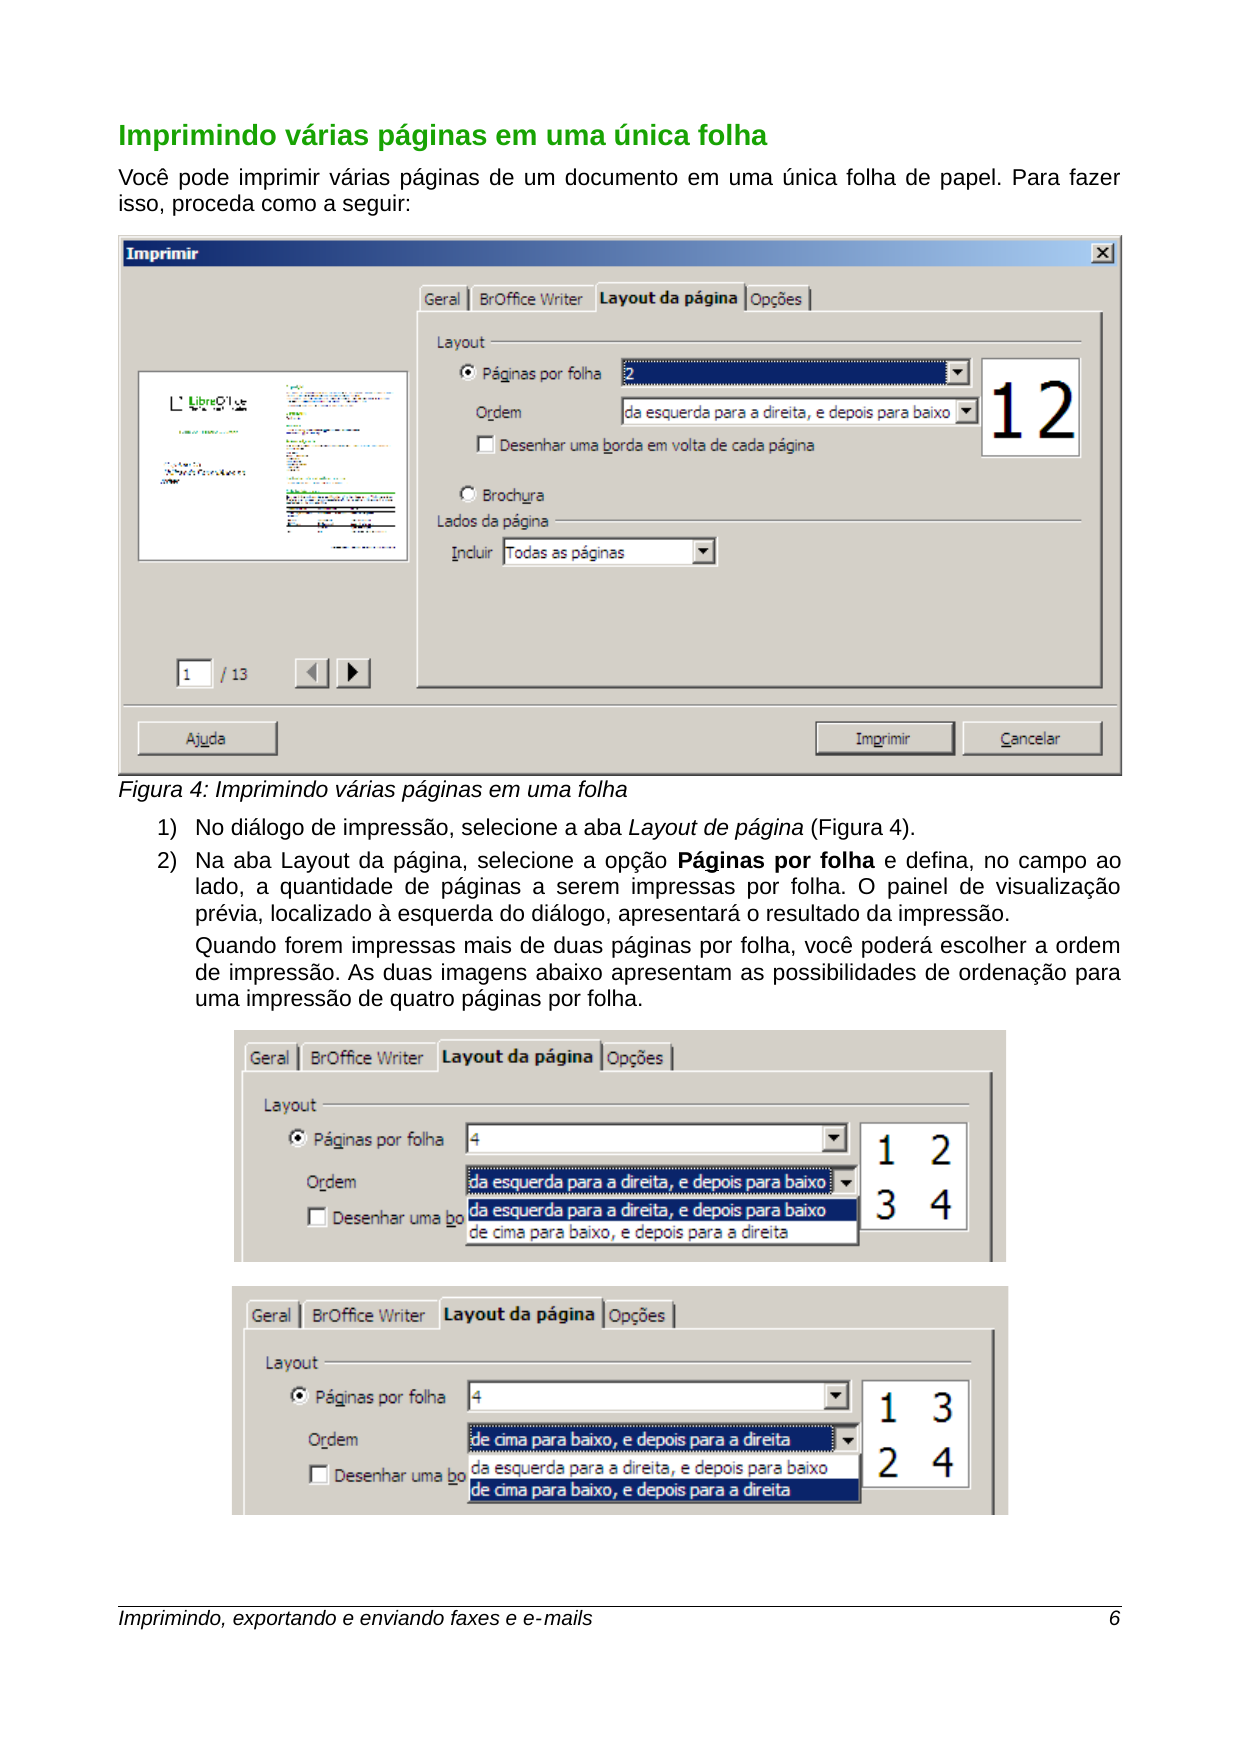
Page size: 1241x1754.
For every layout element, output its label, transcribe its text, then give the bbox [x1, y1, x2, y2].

picture [118, 235, 1123, 776]
list No diálogo de impressão, selecione a aba Layout de página (Figura 4). [177, 814, 1122, 841]
subtitle Imprimindo várias páginas em uma única folha [118, 118, 1122, 152]
text Figura 4: Imprimindo várias páginas em uma folha [118, 776, 1122, 802]
list Na aba Layout da página, selecione a opção Páginas por folha e defina, no campo ao lado, a quantidade de páginas a serem impressas por folha. O painel de visualização prévia, localizado à esquerda do diálogo, apresentará o resultado da impressão. [177, 847, 1122, 926]
picture [231, 1286, 1009, 1515]
list Você pode imprimir várias páginas de um documento em uma única folha de papel. Para fazer isso, proceda como a seguir: [118, 164, 1122, 217]
picture [234, 1030, 1007, 1262]
list Quando forem impressas mais de duas páginas por folha, você poderá escolher a ordem de impressão. As duas imagens abaixo apresentam as possibilidades de ordenação para uma impressão de quatro páginas por folha. [195, 932, 1122, 1011]
